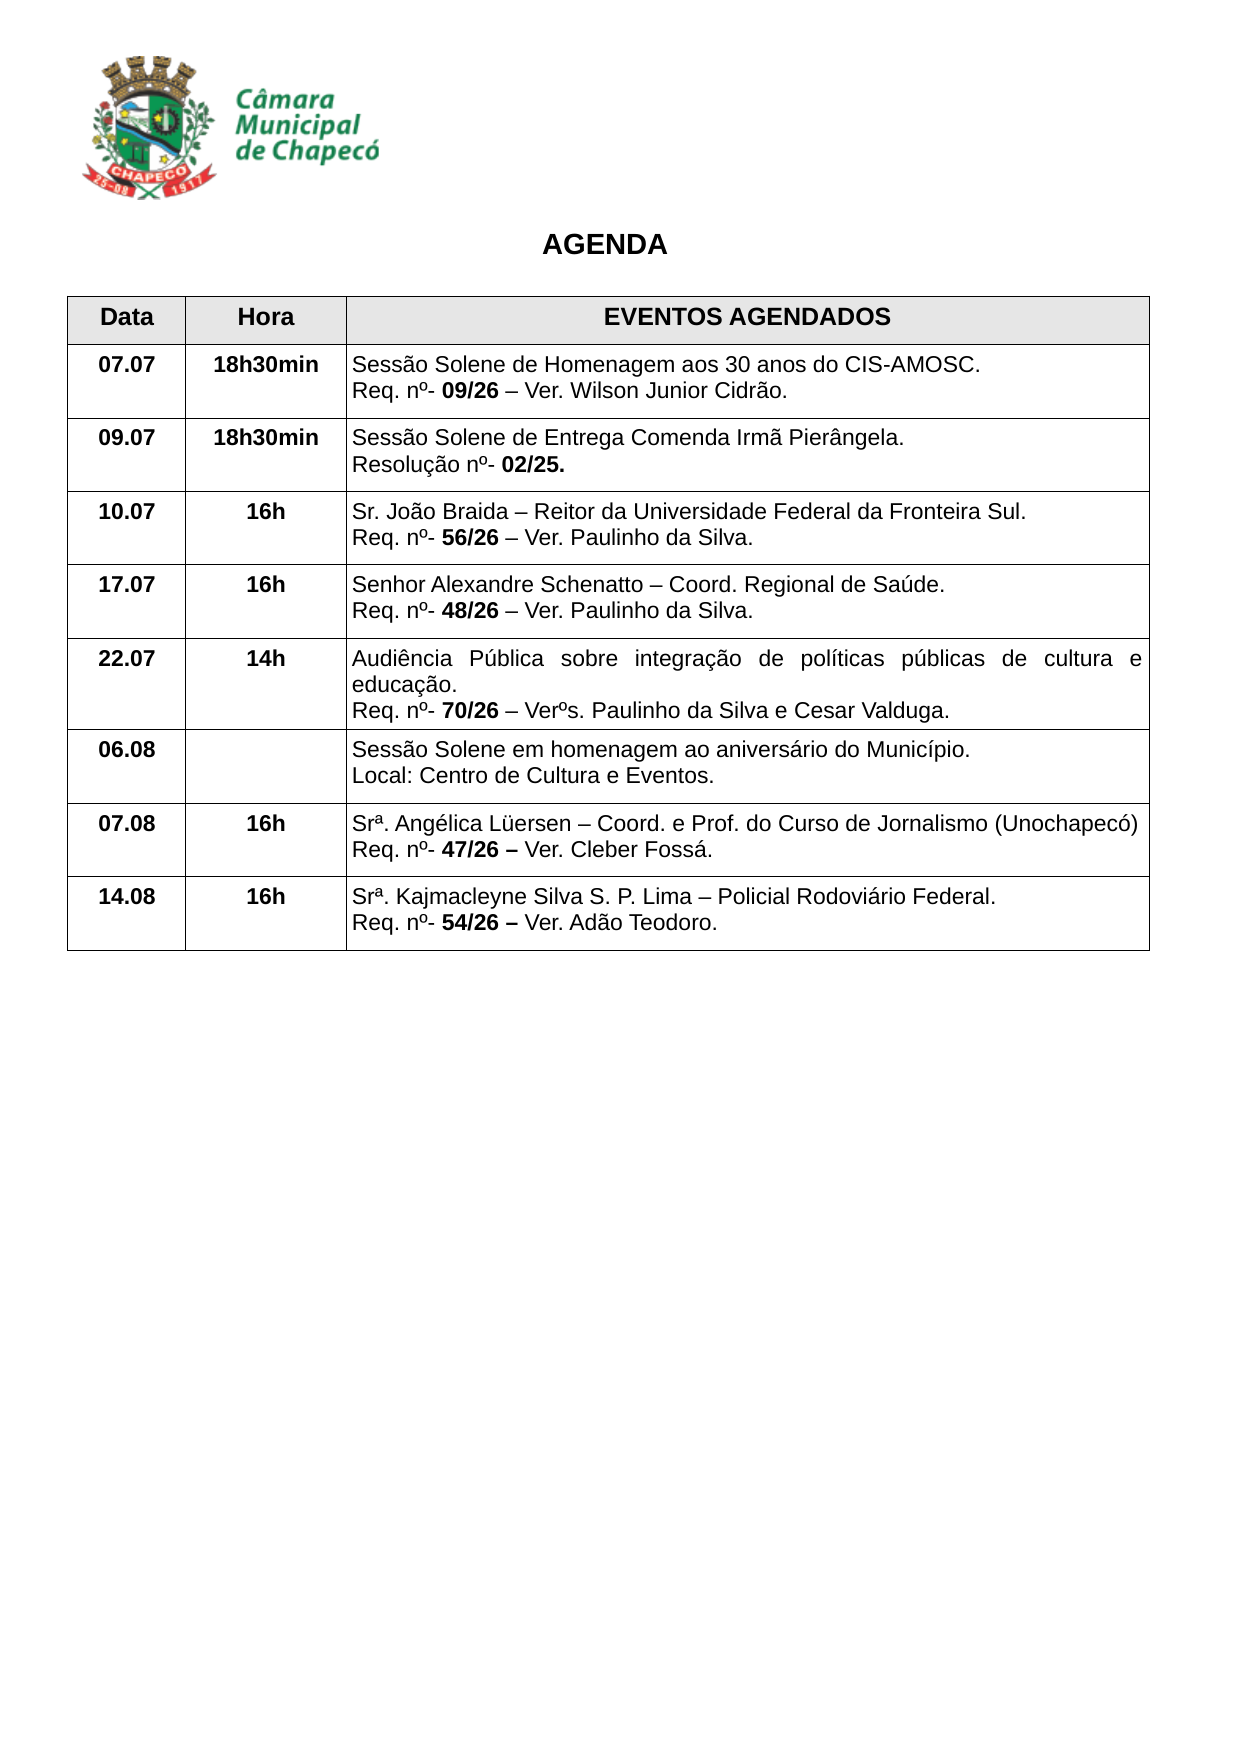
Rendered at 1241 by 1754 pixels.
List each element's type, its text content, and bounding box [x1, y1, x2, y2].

table_cell 16h [186, 492, 346, 564]
table_cell 14.08 [68, 877, 185, 950]
table_cell Sessão Solene de Entrega Comenda Irmã Pierângela. Resolução nº- 02/25. [347, 419, 1149, 491]
table_cell 18h30min [186, 345, 346, 417]
table_cell [186, 730, 346, 803]
table_cell 14h [186, 639, 346, 729]
picture [81, 56, 379, 200]
table_cell Audiência Pública sobre integração de políticas públicas de cultura e educação. Req. nº- 70/26 – Verºs. Paulinho da Silva e Cesar Valduga. [347, 639, 1149, 729]
table_cell 09.07 [68, 419, 185, 491]
table_cell 16h [186, 804, 346, 876]
table_cell 10.07 [68, 492, 185, 564]
table_cell 18h30min [186, 419, 346, 491]
table_header EVENTOS AGENDADOS [347, 297, 1149, 344]
table_cell 07.08 [68, 804, 185, 876]
table_cell 07.07 [68, 345, 185, 417]
table_cell 06.08 [68, 730, 185, 803]
table_cell 22.07 [68, 639, 185, 729]
table_cell 17.07 [68, 565, 185, 638]
table_header Hora [186, 297, 346, 344]
table_cell Srª. Kajmacleyne Silva S. P. Lima – Policial Rodoviário Federal. Req. nº- 54/26 – Ver. Adão Teodoro. [347, 877, 1149, 950]
table_cell Srª. Angélica Lüersen – Coord. e Prof. do Curso de Jornalismo (Unochapecó) Req. nº- 47/26 – Ver. Cleber Fossá. [347, 804, 1149, 876]
table_header Data [68, 297, 185, 344]
table_cell Sr. João Braida – Reitor da Universidade Federal da Fronteira Sul. Req. nº- 56/26 – Ver. Paulinho da Silva. [347, 492, 1149, 564]
table_cell 16h [186, 877, 346, 950]
table_cell 16h [186, 565, 346, 638]
text AGENDA [65, 227, 1145, 261]
table_cell Sessão Solene em homenagem ao aniversário do Município. Local: Centro de Cultura e Eventos. [347, 730, 1149, 803]
table_cell Sessão Solene de Homenagem aos 30 anos do CIS-AMOSC. Req. nº- 09/26 – Ver. Wilson Junior Cidrão. [347, 345, 1149, 417]
table_cell Senhor Alexandre Schenatto – Coord. Regional de Saúde. Req. nº- 48/26 – Ver. Paulinho da Silva. [347, 565, 1149, 638]
